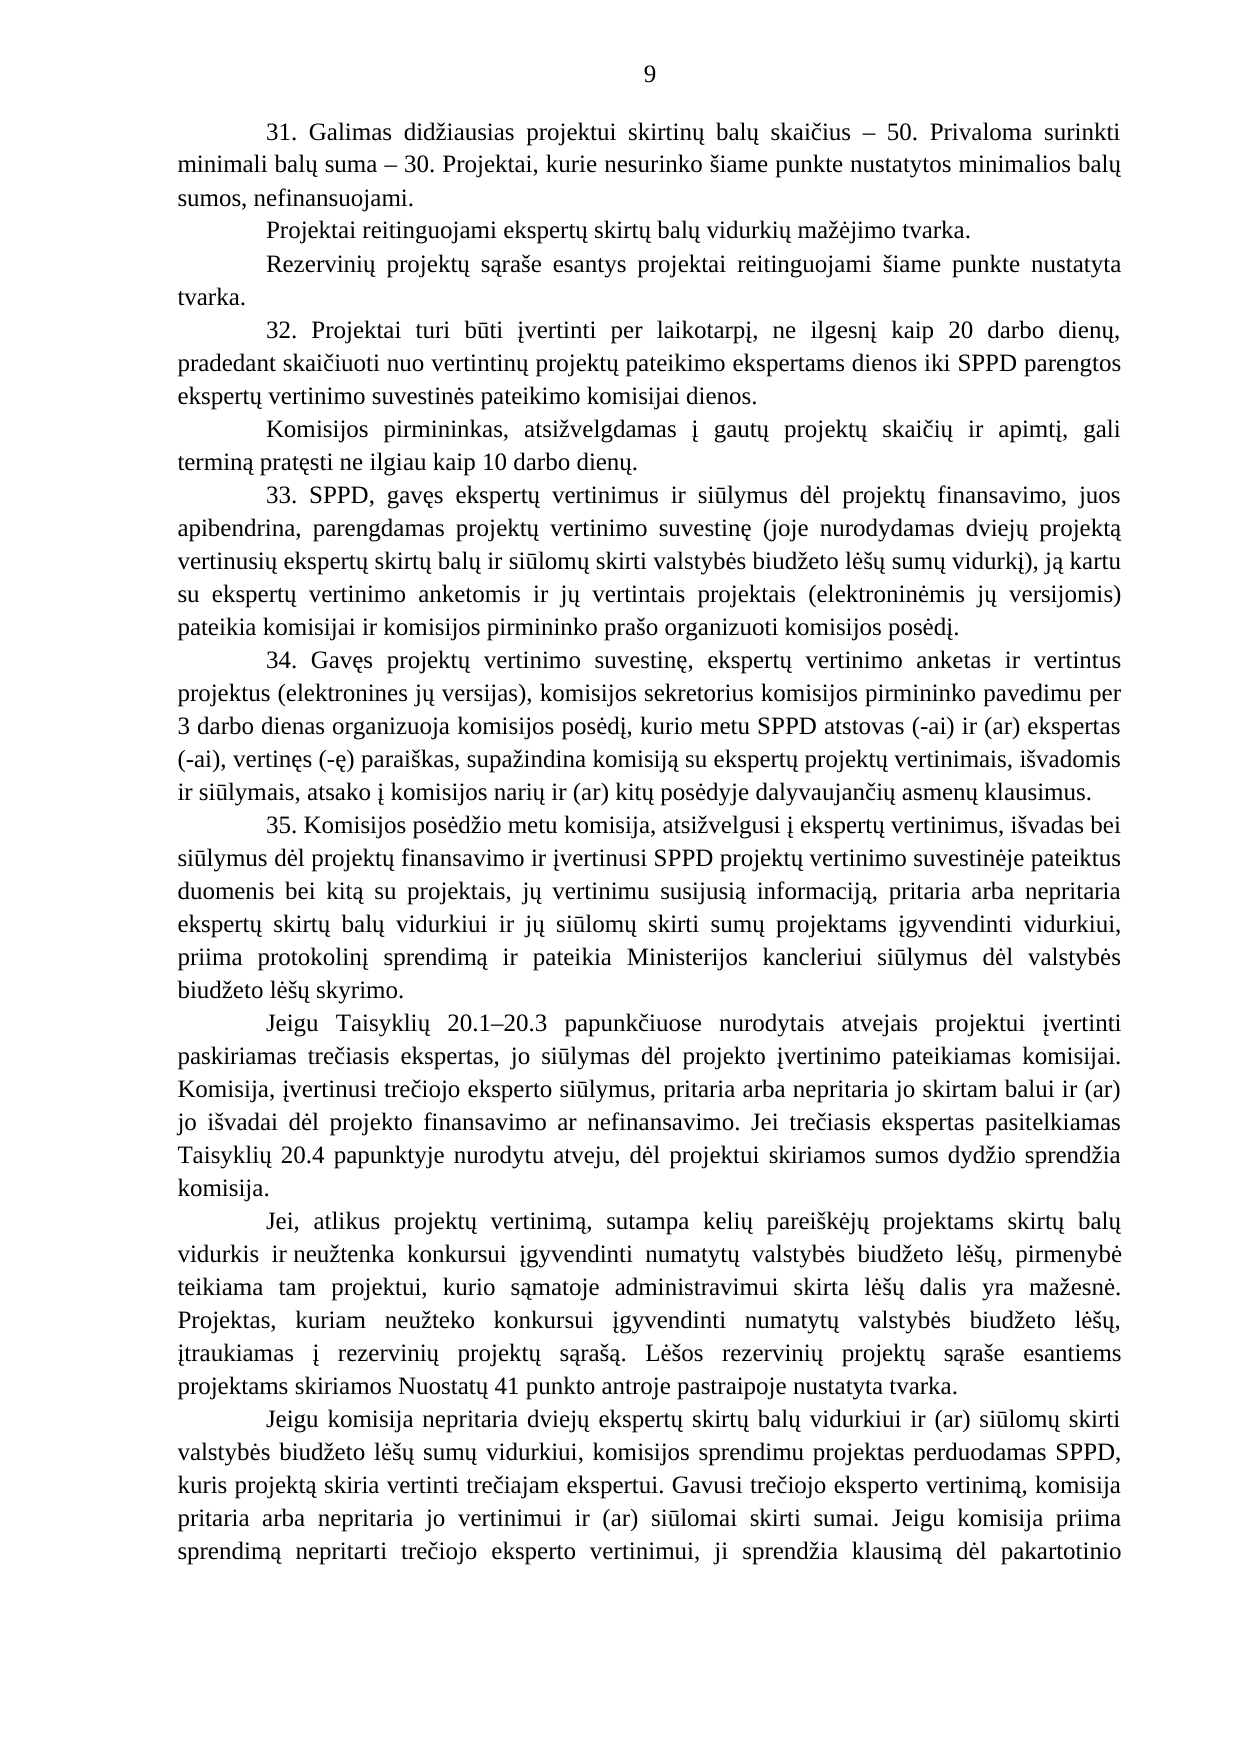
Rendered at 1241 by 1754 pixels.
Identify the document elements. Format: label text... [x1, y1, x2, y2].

text 33. SPPD, gavęs ekspertų vertinimus ir siūlymus dėl projektų finansavimo, juos apibendrina, parengdamas projektų vertinimo suvestinę (joje nurodydamas dviejų projektą vertinusių ekspertų skirtų balų ir siūlomų skirti valstybės biudžeto lėšų sumų vidurkį), ją kartu su ekspertų vertinimo anketomis ir jų vertintais projektais (elektroninėmis jų versijomis) pateikia komisijai ir komisijos pirmininko prašo organizuoti komisijos posėdį. [177, 480, 1122, 641]
text 31. Galimas didžiausias projektui skirtinų balų skaičius – 50. Privaloma surinkti minimali balų suma – 30. Projektai, kurie nesurinko šiame punkte nustatytos minimalios balų sumos, nefinansuojami. [177, 117, 1122, 211]
text Rezervinių projektų sąraše esantys projektai reitinguojami šiame punkte nustatyta tvarka. [177, 249, 1122, 310]
text Komisijos pirmininkas, atsižvelgdamas į gautų projektų skaičių ir apimtį, gali terminą pratęsti ne ilgiau kaip 10 darbo dienų. [177, 414, 1122, 476]
text Jei, atlikus projektų vertinimą, sutampa kelių pareiškėjų projektams skirtų balų vidurkis ir neužtenka konkursui įgyvendinti numatytų valstybės biudžeto lėšų, pirmenybė teikiama tam projektui, kurio sąmatoje administravimui skirta lėšų dalis yra mažesnė. Projektas, kuriam neužteko konkursui įgyvendinti numatytų valstybės biudžeto lėšų, įtraukiamas į rezervinių projektų sąrašą. Lėšos rezervinių projektų sąraše esantiems projektams skiriamos Nuostatų 41 punkto antroje pastraipoje nustatyta tvarka. [177, 1206, 1122, 1400]
text 35. Komisijos posėdžio metu komisija, atsižvelgusi į ekspertų vertinimus, išvadas bei siūlymus dėl projektų finansavimo ir įvertinusi SPPD projektų vertinimo suvestinėje pateiktus duomenis bei kitą su projektais, jų vertinimu susijusią informaciją, pritaria arba nepritaria ekspertų skirtų balų vidurkiui ir jų siūlomų skirti sumų projektams įgyvendinti vidurkiui, priima protokolinį sprendimą ir pateikia Ministerijos kancleriui siūlymus dėl valstybės biudžeto lėšų skyrimo. [177, 810, 1122, 1004]
text 32. Projektai turi būti įvertinti per laikotarpį, ne ilgesnį kaip 20 darbo dienų, pradedant skaičiuoti nuo vertintinų projektų pateikimo ekspertams dienos iki SPPD parengtos ekspertų vertinimo suvestinės pateikimo komisijai dienos. [177, 315, 1122, 409]
text 34. Gavęs projektų vertinimo suvestinę, ekspertų vertinimo anketas ir vertintus projektus (elektronines jų versijas), komisijos sekretorius komisijos pirmininko pavedimu per 3 darbo dienas organizuoja komisijos posėdį, kurio metu SPPD atstovas (-ai) ir (ar) ekspertas (-ai), vertinęs (-ę) paraiškas, supažindina komisiją su ekspertų projektų vertinimais, išvadomis ir siūlymais, atsako į komisijos narių ir (ar) kitų posėdyje dalyvaujančių asmenų klausimus. [177, 645, 1122, 806]
text Jeigu komisija nepritaria dviejų ekspertų skirtų balų vidurkiui ir (ar) siūlomų skirti valstybės biudžeto lėšų sumų vidurkiui, komisijos sprendimu projektas perduodamas SPPD, kuris projektą skiria vertinti trečiajam ekspertui. Gavusi trečiojo eksperto vertinimą, komisija pritaria arba nepritaria jo vertinimui ir (ar) siūlomai skirti sumai. Jeigu komisija priima sprendimą nepritarti trečiojo eksperto vertinimui, ji sprendžia klausimą dėl pakartotinio [177, 1404, 1122, 1565]
text Jeigu Taisyklių 20.1–20.3 papunkčiuose nurodytais atvejais projektui įvertinti paskiriamas trečiasis ekspertas, jo siūlymas dėl projekto įvertinimo pateikiamas komisijai. Komisija, įvertinusi trečiojo eksperto siūlymus, pritaria arba nepritaria jo skirtam balui ir (ar) jo išvadai dėl projekto finansavimo ar nefinansavimo. Jei trečiasis ekspertas pasitelkiamas Taisyklių 20.4 papunktyje nurodytu atveju, dėl projektui skiriamos sumos dydžio sprendžia komisija. [177, 1008, 1122, 1202]
text Projektai reitinguojami ekspertų skirtų balų vidurkių mažėjimo tvarka. [177, 216, 1122, 244]
